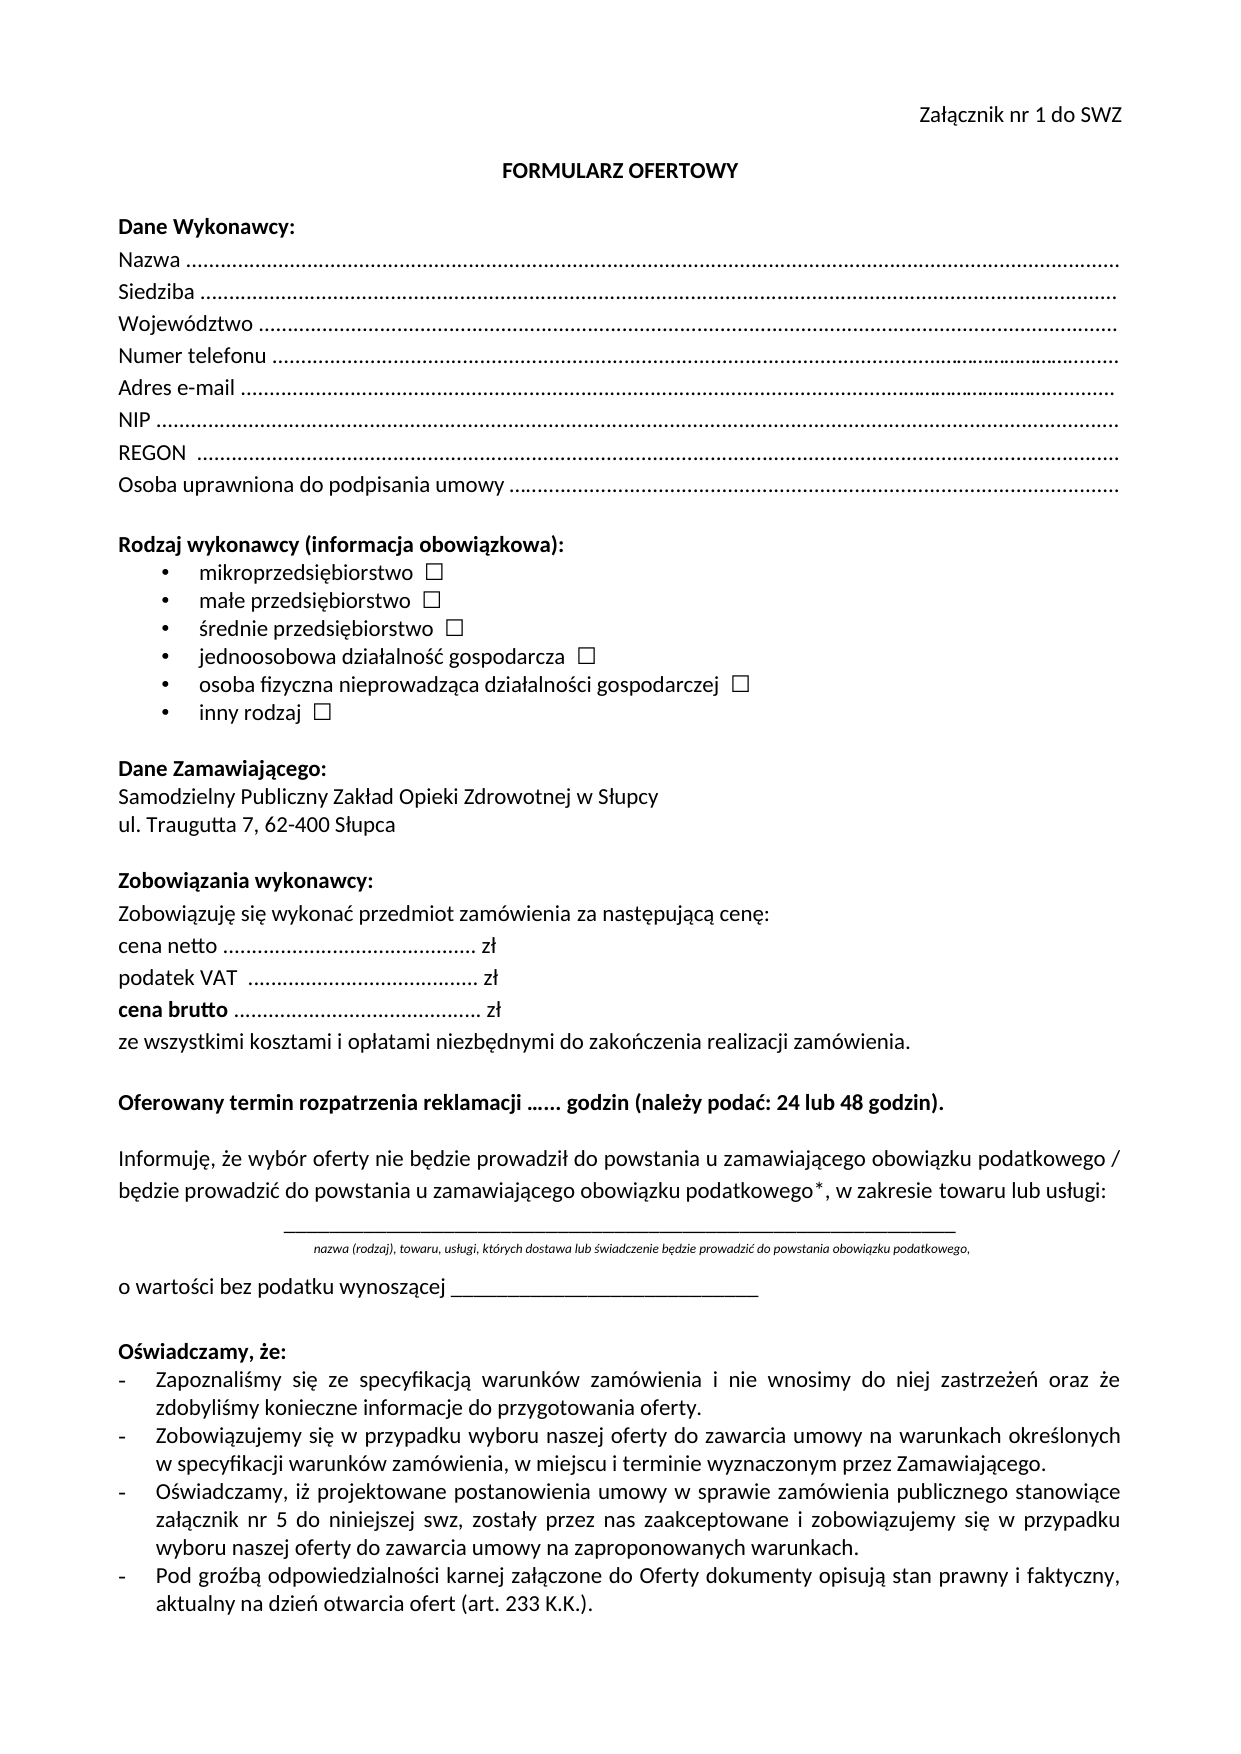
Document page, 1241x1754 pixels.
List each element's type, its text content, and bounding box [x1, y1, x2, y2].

list Zobowiązujemy się w przypadku wyboru naszej oferty do zawarcia umowy na warunkach określonych w specyfikacji warunków zamówienia, w miejscu i terminie wyznaczonym przez Zamawiającego. [118, 1421, 1122, 1477]
text ze wszystkimi kosztami i opłatami niezbędnymi do zakończenia realizacji zamówienia. [118, 1027, 1122, 1055]
list Zapoznaliśmy się ze specyfikacją warunków zamówienia i nie wnosimy do niej zastrzeżeń oraz że zdobyliśmy konieczne informacje do przygotowania oferty. [118, 1365, 1122, 1421]
text Załącznik nr 1 do SWZ [118, 100, 1122, 128]
text Dane Wykonawcy: [118, 212, 1122, 241]
text Nazwa .................................................................................................................................................................. [118, 245, 1122, 273]
text NIP ....................................................................................................................................................................... [118, 406, 1122, 434]
text Zobowiązania wykonawcy: [118, 866, 1122, 894]
list osoba fizyczna nieprowadząca działalności gospodarczej ☐ [161, 670, 1122, 698]
text Informuję, że wybór oferty nie będzie prowadził do powstania u zamawiającego obowiązku podatkowego / będzie prowadzić do powstania u zamawiającego obowiązku podatkowego*, w zakresie towaru lub usługi: [118, 1144, 1122, 1204]
list Oświadczamy, iż projektowane postanowienia umowy w sprawie zamówienia publicznego stanowiące załącznik nr 5 do niniejszej swz, zostały przez nas zaakceptowane i zobowiązujemy się w przypadku wyboru naszej oferty do zawarcia umowy na zaproponowanych warunkach. [118, 1477, 1122, 1561]
list jednoosobowa działalność gospodarcza ☐ [161, 642, 1122, 670]
list mikroprzedsiębiorstwo ☐ [161, 558, 1122, 586]
text nazwa (rodzaj), towaru, usługi, których dostawa lub świadczenie będzie prowadzić do powstania obowiązku podatkowego, [162, 1240, 1122, 1268]
list inny rodzaj ☐ [161, 698, 1122, 726]
text Samodzielny Publiczny Zakład Opieki Zdrowotnej w Słupcy [118, 782, 1122, 810]
list średnie przedsiębiorstwo ☐ [161, 614, 1122, 642]
list Pod groźbą odpowiedzialności karnej załączone do Oferty dokumenty opisują stan prawny i faktyczny, aktualny na dzień otwarcia ofert (art. 233 K.K.). [118, 1561, 1122, 1617]
text Zobowiązuję się wykonać przedmiot zamówienia za następującą cenę: [118, 899, 1122, 927]
text o wartości bez podatku wynoszącej ___________________________ [118, 1272, 1122, 1300]
list małe przedsiębiorstwo ☐ [161, 586, 1122, 614]
text Dane Zamawiającego: [118, 754, 1122, 782]
text FORMULARZ OFERTOWY [118, 156, 1122, 184]
text ul. Traugutta 7, 62-400 Słupca [118, 810, 1122, 838]
text cena netto ............................................ zł [118, 931, 1122, 959]
text ___________________________________________________________ [118, 1208, 1122, 1236]
text Siedziba ............................................................................................................................................................... [118, 277, 1122, 305]
text Oferowany termin rozpatrzenia reklamacji …... godzin (należy podać: 24 lub 48 godzin). [118, 1088, 1122, 1116]
text Numer telefonu ....................................................................................................................……………………......... [118, 341, 1122, 369]
text cena brutto ........................................... zł [118, 995, 1122, 1023]
text podatek VAT ........................................ zł [118, 963, 1122, 991]
text Adres e-mail ...................................................................................................................………………………............ [118, 373, 1122, 401]
text Rodzaj wykonawcy (informacja obowiązkowa): [118, 530, 1122, 558]
text Oświadczamy, że: [118, 1337, 1122, 1365]
text REGON ................................................................................................................................................................ [118, 438, 1122, 466]
text Województwo ..................................................................................................................................................... [118, 309, 1122, 337]
text Osoba uprawniona do podpisania umowy …....................................................................................................... [118, 470, 1122, 498]
